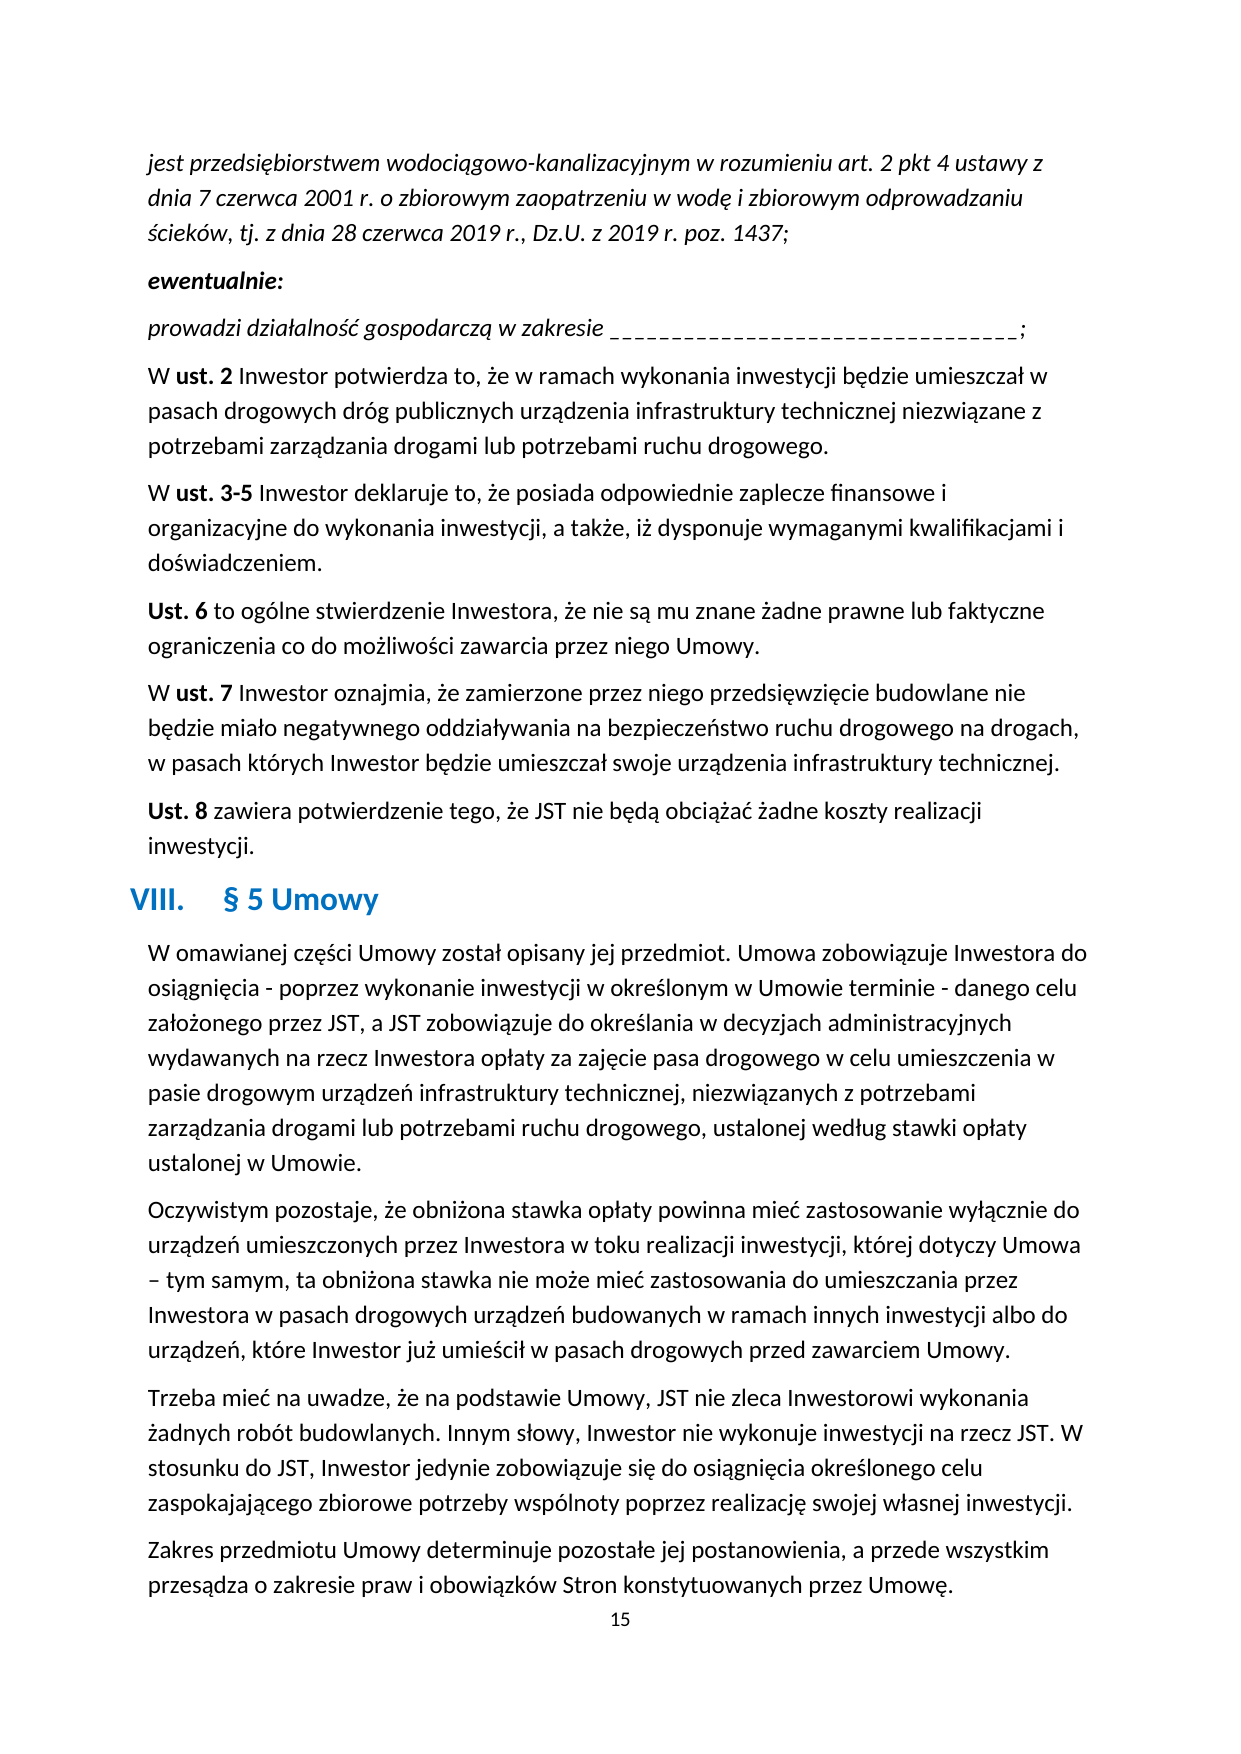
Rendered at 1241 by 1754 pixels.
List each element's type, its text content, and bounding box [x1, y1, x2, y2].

text W omawianej części Umowy został opisany jej przedmiot. Umowa zobowiązuje Inwestora do osiągnięcia - poprzez wykonanie inwestycji w określonym w Umowie terminie - danego celu założonego przez JST, a JST zobowiązuje do określania w decyzjach administracyjnych wydawanych na rzecz Inwestora opłaty za zajęcie pasa drogowego w celu umieszczenia w pasie drogowym urządzeń infrastruktury technicznej, niezwiązanych z potrzebami zarządzania drogami lub potrzebami ruchu drogowego, ustalonej według stawki opłaty ustalonej w Umowie. [148, 937, 1093, 1177]
subtitle § 5 Umowy [185, 878, 1093, 918]
text Trzeba mieć na uwadze, że na podstawie Umowy, JST nie zleca Inwestorowi wykonania żadnych robót budowlanych. Innym słowy, Inwestor nie wykonuje inwestycji na rzecz JST. W stosunku do JST, Inwestor jedynie zobowiązuje się do osiągnięcia określonego celu zaspokajającego zbiorowe potrzeby wspólnoty poprzez realizację swojej własnej inwestycji. [148, 1382, 1093, 1517]
text ewentualnie: [148, 265, 1093, 296]
text W ust. 7 Inwestor oznajmia, że zamierzone przez niego przedsięwzięcie budowlane nie będzie miało negatywnego oddziaływania na bezpieczeństwo ruchu drogowego na drogach, w pasach których Inwestor będzie umieszczał swoje urządzenia infrastruktury technicznej. [148, 678, 1093, 778]
text W ust. 2 Inwestor potwierdza to, że w ramach wykonania inwestycji będzie umieszczał w pasach drogowych dróg publicznych urządzenia infrastruktury technicznej niezwiązane z potrzebami zarządzania drogami lub potrzebami ruchu drogowego. [148, 360, 1093, 461]
text Zakres przedmiotu Umowy determinuje pozostałe jej postanowienia, a przede wszystkim przesądza o zakresie praw i obowiązków Stron konstytuowanych przez Umowę. [148, 1534, 1093, 1600]
text Oczywistym pozostaje, że obniżona stawka opłaty powinna mieć zastosowanie wyłącznie do urządzeń umieszczonych przez Inwestora w toku realizacji inwestycji, której dotyczy Umowa – tym samym, ta obniżona stawka nie może mieć zastosowania do umieszczania przez Inwestora w pasach drogowych urządzeń budowanych w ramach innych inwestycji albo do urządzeń, które Inwestor już umieścił w pasach drogowych przed zawarciem Umowy. [148, 1194, 1093, 1365]
text W ust. 3-5 Inwestor deklaruje to, że posiada odpowiednie zaplecze finansowe i organizacyjne do wykonania inwestycji, a także, iż dysponuje wymaganymi kwalifikacjami i doświadczeniem. [148, 478, 1093, 578]
text prowadzi działalność gospodarczą w zakresie _________________________________; [148, 313, 1093, 343]
text Ust. 6 to ogólne stwierdzenie Inwestora, że nie są mu znane żadne prawne lub faktyczne ograniczenia co do możliwości zawarcia przez niego Umowy. [148, 595, 1093, 661]
text jest przedsiębiorstwem wodociągowo-kanalizacyjnym w rozumieniu art. 2 pkt 4 ustawy z dnia 7 czerwca 2001 r. o zbiorowym zaopatrzeniu w wodę i zbiorowym odprowadzaniu ścieków, tj. z dnia 28 czerwca 2019 r., Dz.U. z 2019 r. poz. 1437; [148, 148, 1093, 248]
text Ust. 8 zawiera potwierdzenie tego, że JST nie będą obciążać żadne koszty realizacji inwestycji. [148, 795, 1093, 861]
